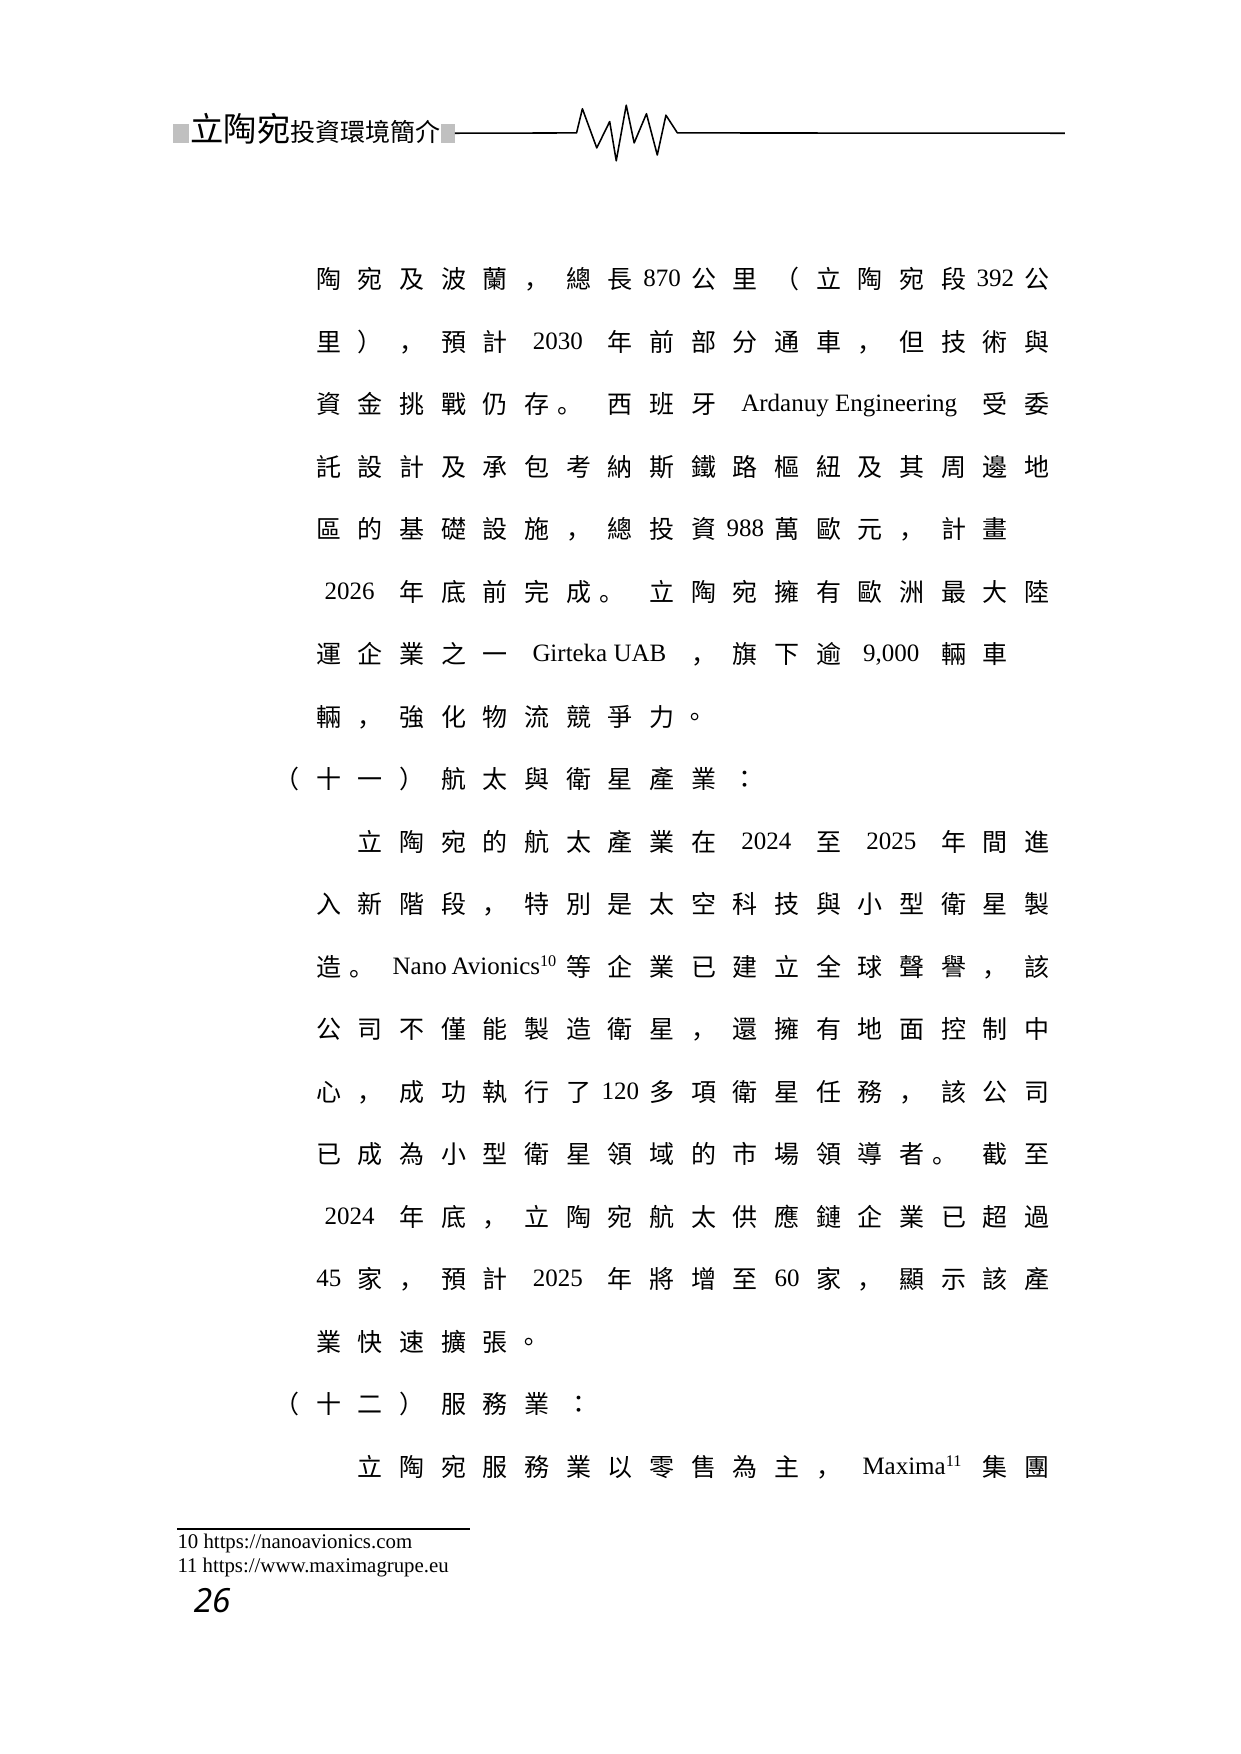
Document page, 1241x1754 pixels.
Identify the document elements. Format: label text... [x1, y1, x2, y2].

text 立陶宛服務業以零售為主，Maxima集團為該國最大民營企業，旗下250家超市每日服務超40萬名顧客，業務擴及波羅的海三國、波蘭及保加利亞。Maxima在立陶宛建造的物流中心於2024年6月開始運營，上半年新開店24家，其中波蘭16家，保加利亞5家，立陶宛2家，拉脫維亞1家。2024年上半年營收達30億歐元，較2023年同期成長4.7%，僱用逾4萬人，為波羅的海第三大企業。 [281, 1424, 1058, 1486]
text https://www.maximagrupe.eu [177, 1553, 1063, 1577]
text https://nanoavionics.com [177, 1529, 1063, 1553]
text （十一）航太與衛星產業： [256, 736, 1058, 799]
text （十二）服務業： [256, 1361, 1058, 1424]
text 陶宛及波蘭，總長870公里（立陶宛段392公里），預計2030年前部分通車，但技術與資金挑戰仍存。西班牙Ardanuy Engineering受委託設計及承包考納斯鐵路樞紐及其周邊地區的基礎設施，總投資988萬歐元，計畫2026年底前完成。立陶宛擁有歐洲最大陸運企業之一Girteka UAB，旗下逾9,000輛車輛，強化物流競爭力。 [281, 236, 1058, 736]
text 立陶宛的航太產業在2024至2025年間進入新階段，特別是太空科技與小型衛星製造。Nano Avionics等企業已建立全球聲譽，該公司不僅能製造衛星，還擁有地面控制中心，成功執行了120多項衛星任務，該公司已成為小型衛星領域的市場領導者。截至2024年底，立陶宛航太供應鏈企業已超過45家，預計2025年將增至60家，顯示該產業快速擴張。 [281, 799, 1058, 1361]
